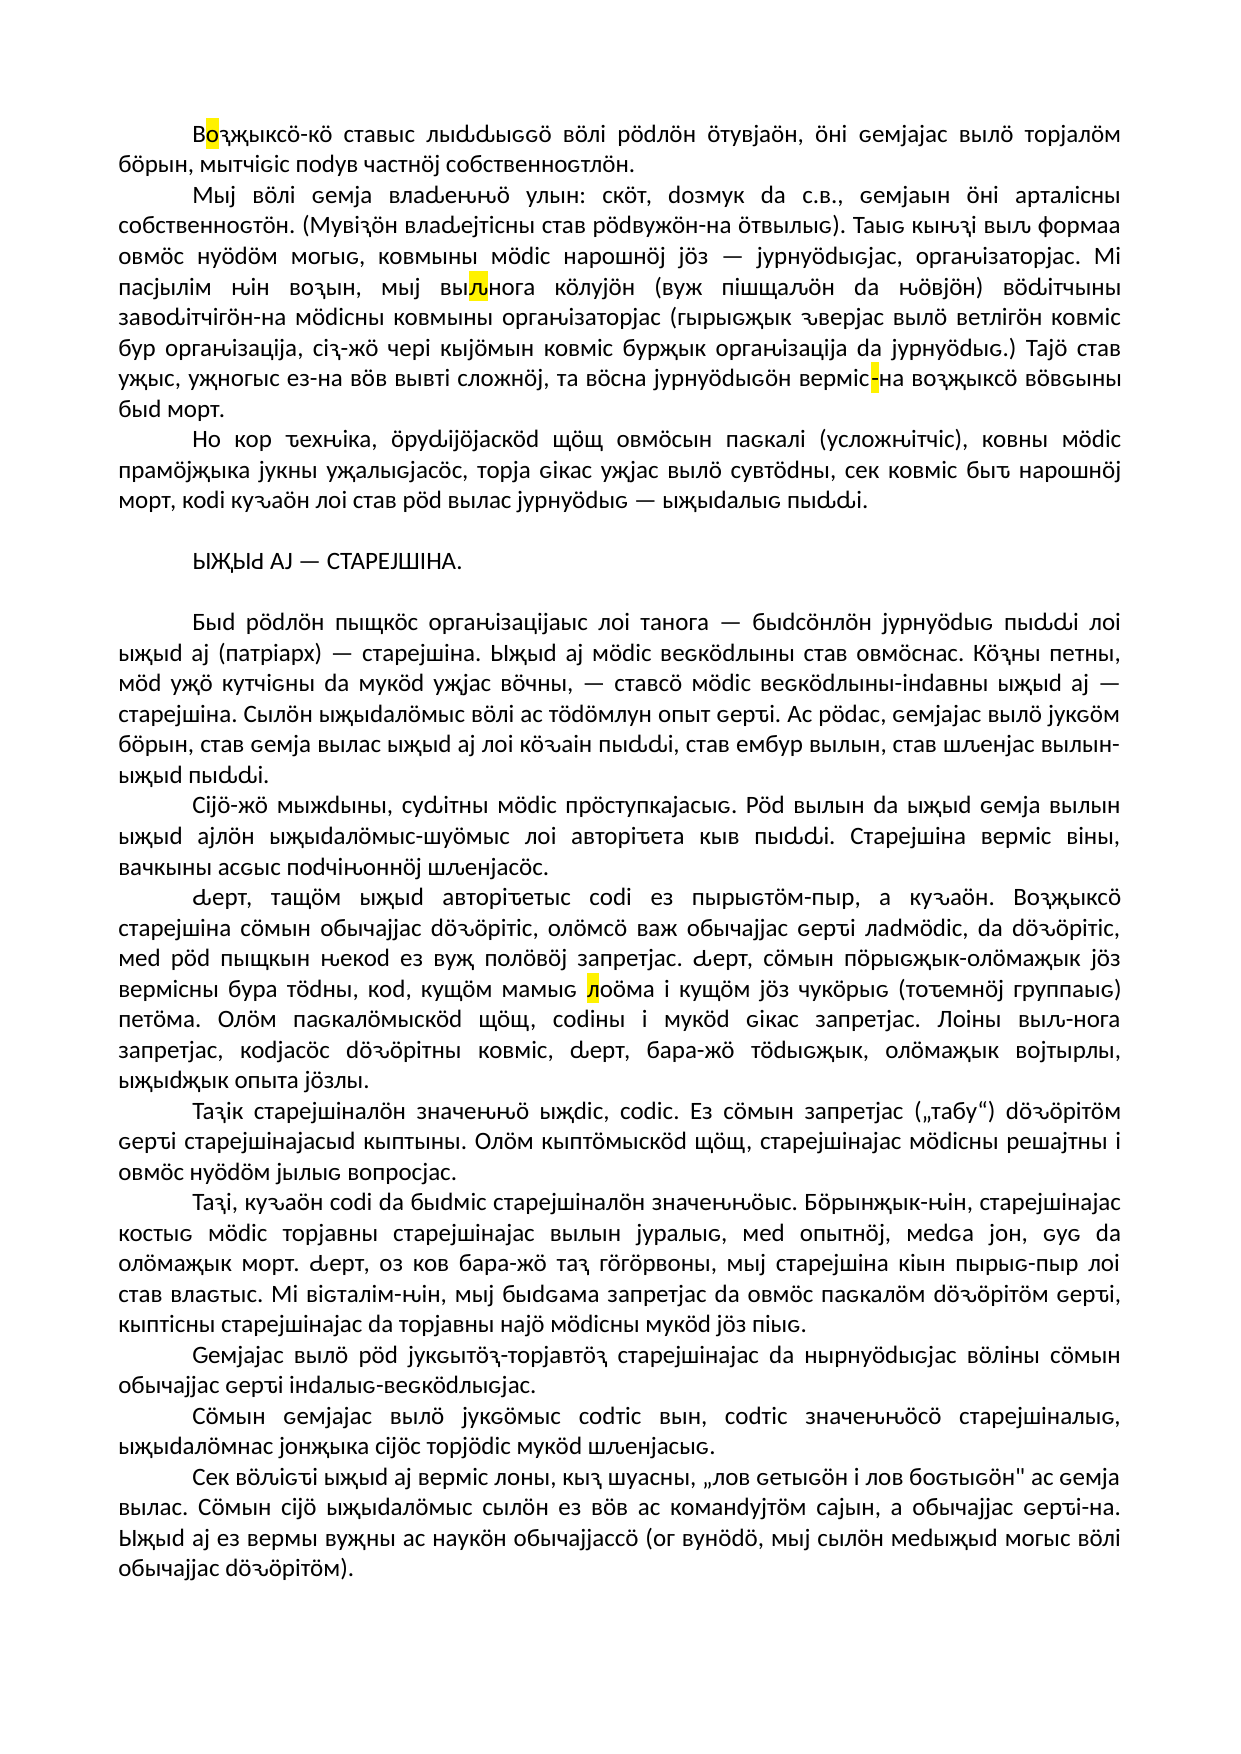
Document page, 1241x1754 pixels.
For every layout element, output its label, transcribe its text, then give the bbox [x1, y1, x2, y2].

text Воԇҗыксӧ-кӧ ставыс лыԃԃыԍԍӧ вӧлі рӧԁлӧн ӧтувјаӧн, ӧні ԍемјајас вылӧ торјалӧм бӧрын, мытчіԍіс поԁув частнӧј собственноԍтлӧн. [118, 118, 1122, 179]
text Сек вӧԉіԍԏі ыҗыԁ ај верміс лоны, кыԇ шуасны, „лов ԍетыԍӧн і лов боԍтыԍӧн" ас ԍемја вылас. Сӧмын сіјӧ ыҗыԁалӧмыс сылӧн ез вӧв ас команԁујтӧм сајын, а обычајјас ԍерԏі-на. Ыҗыԁ ај ез вермы вуҗны ас наукӧн обычајјассӧ (ог вунӧԁӧ, мыј сылӧн меԁыҗыԁ могыс вӧлі обычајјас ԁӧԅӧрітӧм). [118, 1461, 1122, 1583]
text Таԇі, куԅаӧн соԁі ԁа быԁміс старејшіналӧн значеԋԋӧыс. Бӧрынҗык-ԋін, старејшінајас костыԍ мӧԁіс торјавны старејшінајас вылын јуралыԍ, меԁ опытнӧј, меԁԍа јон, ԍуԍ ԁа олӧмаҗык морт. Ԃерт, оз ков бара-жӧ таԇ гӧгӧрвоны, мыј старејшіна кіын пырыԍ-пыр лоі став влаԍтыс. Мі віԍталім-ԋін, мыј быԁԍама запретјас ԁа овмӧс паԍкалӧм ԁӧԅӧрітӧм ԍерԏі, кыптісны старејшінајас ԁа торјавны најӧ мӧԁісны мукӧԁ јӧз піыԍ. [118, 1186, 1122, 1339]
text Сӧмын ԍемјајас вылӧ јукԍӧмыс соԁтіс вын, соԁтіс значеԋԋӧсӧ старејшіналыԍ, ыҗыԁалӧмнас јонҗыка сіјӧс торјӧԁіс мукӧԁ шԉенјасыԍ. [118, 1400, 1122, 1461]
text Ԃерт, тащӧм ыҗыԁ авторіԏетыс соԁі ез пырыԍтӧм-пыр, а куԅаӧн. Воԇҗыксӧ старејшіна сӧмын обычајјас ԁӧԅӧрітіс, олӧмсӧ важ обычајјас ԍерԏі лаԁмӧԁіс, ԁа ԁӧԅӧрітіс, меԁ рӧԁ пыщкын ԋекоԁ ез вуҗ полӧвӧј запретјас. Ԃерт, сӧмын пӧрыԍҗык-олӧмаҗык јӧз вермісны бура тӧԁны, коԁ, кущӧм мамыԍ лоӧма і кущӧм јӧз чукӧрыԍ (тоԏемнӧј группаыԍ) петӧма. Олӧм паԍкалӧмыскӧԁ щӧщ, соԁіны і мукӧԁ ԍікас запретјас. Лоіны выԉ-нога запретјас, коԁјасӧс ԁӧԅӧрітны ковміс, ԃерт, бара-жӧ тӧԁыԍҗык, олӧмаҗык војтырлы, ыҗыԁҗык опыта јӧзлы. [118, 881, 1122, 1095]
text ЫҖЫԀ АЈ — СТАРЕЈШІНА. [118, 545, 1122, 576]
text Быԁ рӧԁлӧн пыщкӧс оргаԋізаціјаыс лоі танога — быԁсӧнлӧн јурнуӧԁыԍ пыԃԃі лоі ыҗыԁ ај (патріарх) — старејшіна. Ыҗыԁ ај мӧԁіс веԍкӧԁлыны став овмӧснас. Кӧԇны петны, мӧԁ уҗӧ кутчіԍны ԁа мукӧԁ уҗјас вӧчны, — ставсӧ мӧԁіс веԍкӧԁлыны-інԁавны ыҗыԁ ај — старејшіна. Сылӧн ыҗыԁалӧмыс вӧлі ас тӧԁӧмлун опыт ԍерԏі. Ас рӧԁас, ԍемјајас вылӧ јукԍӧм бӧрын, став ԍемја вылас ыҗыԁ ај лоі кӧԅаін пыԃԃі, став ембур вылын, став шԉенјас вылын-ыҗыԁ пыԃԃі. [118, 606, 1122, 789]
text Сіјӧ-жӧ мыжԁыны, суԃітны мӧԁіс прӧступкајасыԍ. Рӧԁ вылын ԁа ыҗыԁ ԍемја вылын ыҗыԁ ајлӧн ыҗыԁалӧмыс-шуӧмыс лоі авторіԏета кыв пыԃԃі. Старејшіна верміс віны, вачкыны асԍыс поԁчіԋоннӧј шԉенјасӧс. [118, 789, 1122, 881]
text Мыј вӧлі ԍемја влаԃеԋԋӧ улын: скӧт, ԁозмук ԁа с.в., ԍемјаын ӧні арталісны собственноԍтӧн. (Мувіԇӧн влаԃејтісны став рӧԁвужӧн-на ӧтвылыԍ). Таыԍ кыԋԇі выԉ формаа овмӧс нуӧԁӧм могыԍ, ковмыны мӧԁіс нарошнӧј јӧз — јурнуӧԁыԍјас, оргаԋізаторјас. Мі пасјылім ԋін воԇын, мыј выԉнога кӧлујӧн (вуж пішщаԉӧн ԁа ԋӧвјӧн) вӧԃітчыны завоԃітчігӧн-на мӧԁісны ковмыны оргаԋізаторјас (гырыԍҗык ԅверјас вылӧ ветлігӧн ковміс бур оргаԋізаціја, сіԇ-жӧ чері кыјӧмын ковміс бурҗык оргаԋізаціја ԁа јурнуӧԁыԍ.) Тајӧ став уҗыс, уҗногыс ез-на вӧв вывті сложнӧј, та вӧсна јурнуӧԁыԍӧн верміс-на воԇҗыксӧ вӧвԍыны быԁ морт. [118, 179, 1122, 423]
text Ԍемјајас вылӧ рӧԁ јукԍытӧԇ-торјавтӧԇ старејшінајас ԁа нырнуӧԁыԍјас вӧліны сӧмын обычајјас ԍерԏі інԁалыԍ-веԍкӧԁлыԍјас. [118, 1339, 1122, 1400]
text Таԇік старејшіналӧн значеԋԋӧ ыҗԁіс, соԁіс. Ез сӧмын запретјас („табу“) ԁӧԅӧрітӧм ԍерԏі старејшінајасыԁ кыптыны. Олӧм кыптӧмыскӧԁ щӧщ, старејшінајас мӧԁісны решајтны і овмӧс нуӧԁӧм јылыԍ вопросјас. [118, 1095, 1122, 1186]
text Но кор ԏехԋіка, ӧруԃіјӧјаскӧԁ щӧщ овмӧсын паԍкалі (усложԋітчіс), ковны мӧԁіс прамӧјҗыка јукны уҗалыԍјасӧс, торја ԍікас уҗјас вылӧ сувтӧԁны, сек ковміс быԏ нарошнӧј морт, коԁі куԅаӧн лоі став рӧԁ вылас јурнуӧԁыԍ — ыҗыԁалыԍ пыԃԃі. [118, 423, 1122, 515]
